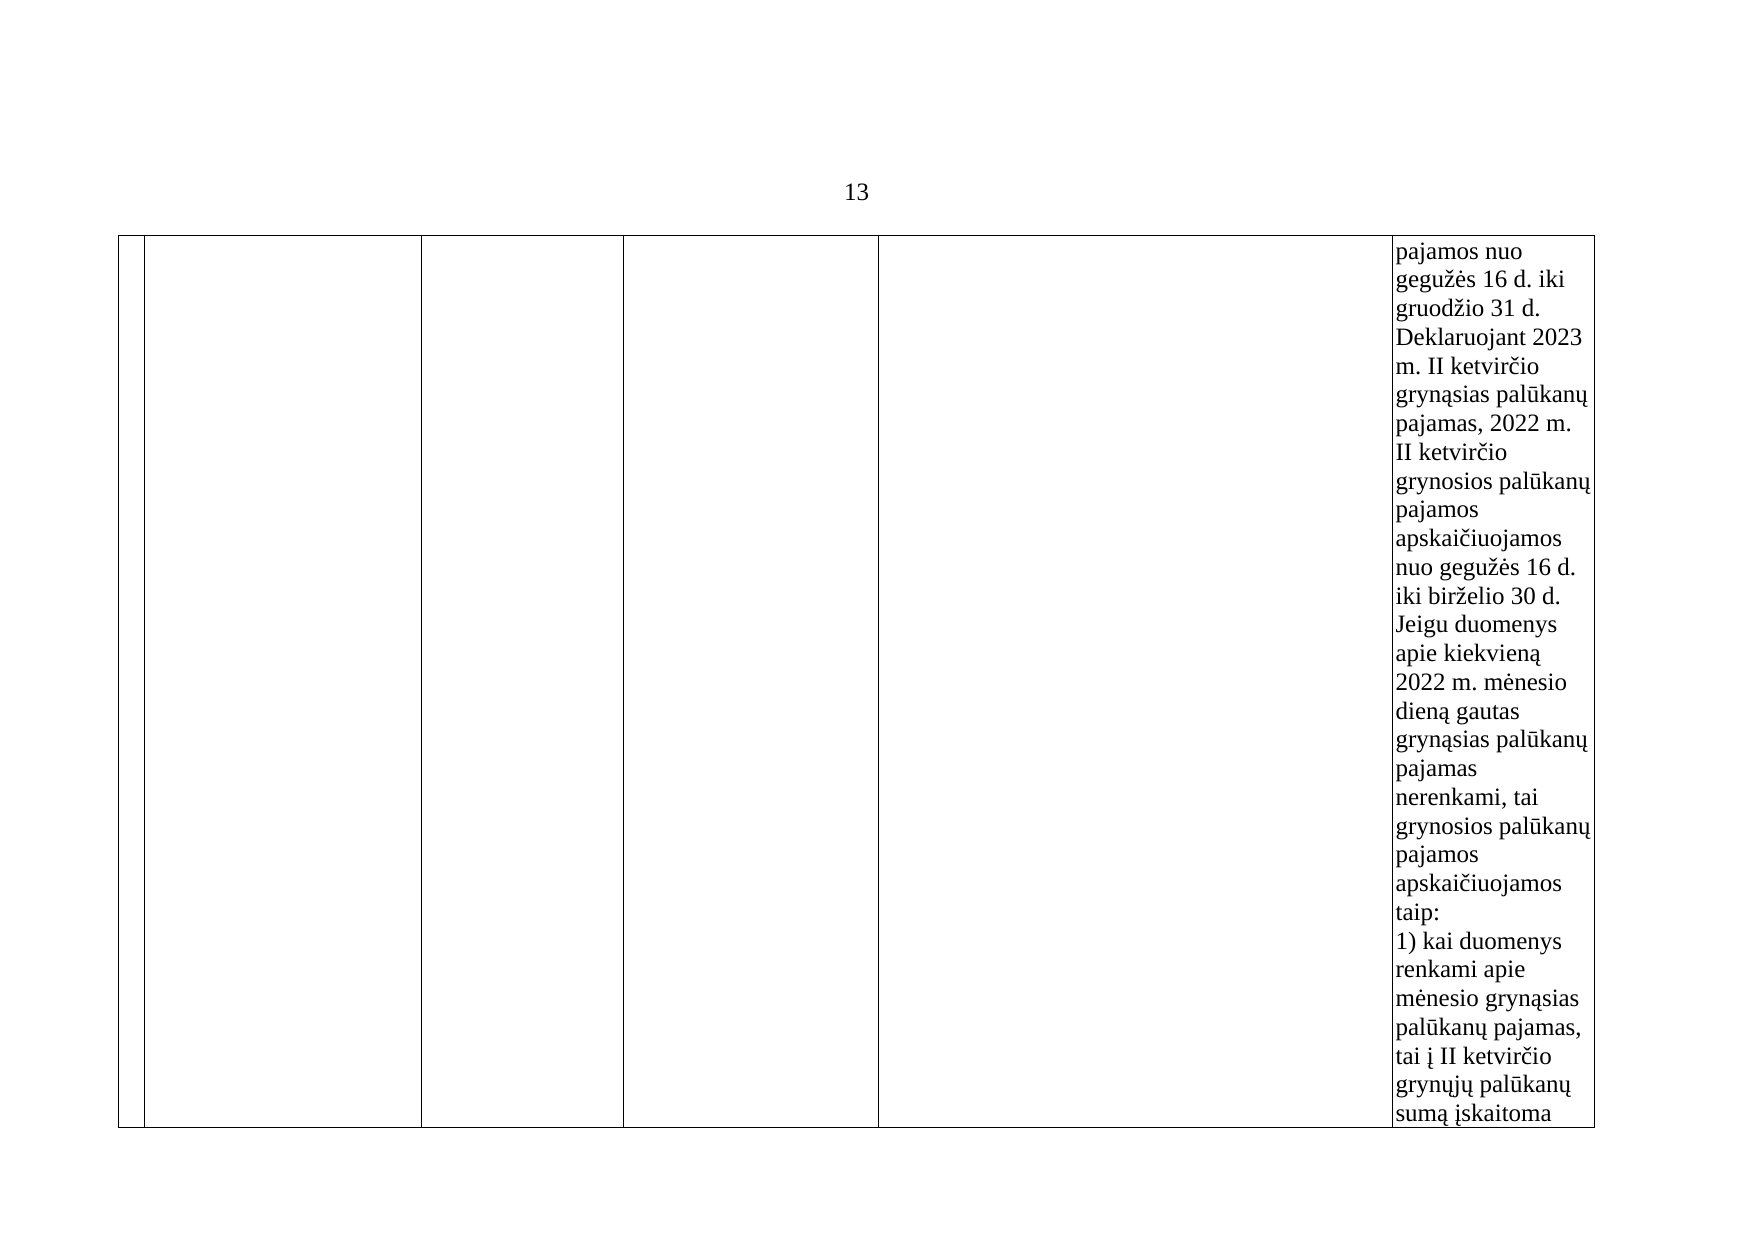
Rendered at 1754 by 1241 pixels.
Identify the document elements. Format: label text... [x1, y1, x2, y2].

table_cell [145, 236, 421, 1127]
table_cell pajamos nuo gegužės 16 d. iki gruodžio 31 d. Deklaruojant 2023 m. II ketvirčio grynąsias palūkanų pajamas, 2022 m. II ketvirčio grynosios palūkanų pajamos apskaičiuojamos nuo gegužės 16 d. iki birželio 30 d. Jeigu duomenys apie kiekvieną 2022 m. mėnesio dieną gautas grynąsias palūkanų pajamas nerenkami, tai grynosios palūkanų pajamos apskaičiuojamos taip: 1) kai duomenys renkami apie mėnesio grynąsias palūkanų pajamas, tai į II ketvirčio grynųjų palūkanų sumą įskaitoma [1393, 236, 1594, 1127]
table_cell [624, 236, 878, 1127]
table_cell [879, 236, 1392, 1127]
table_cell [422, 236, 623, 1127]
table_cell [119, 236, 144, 1127]
